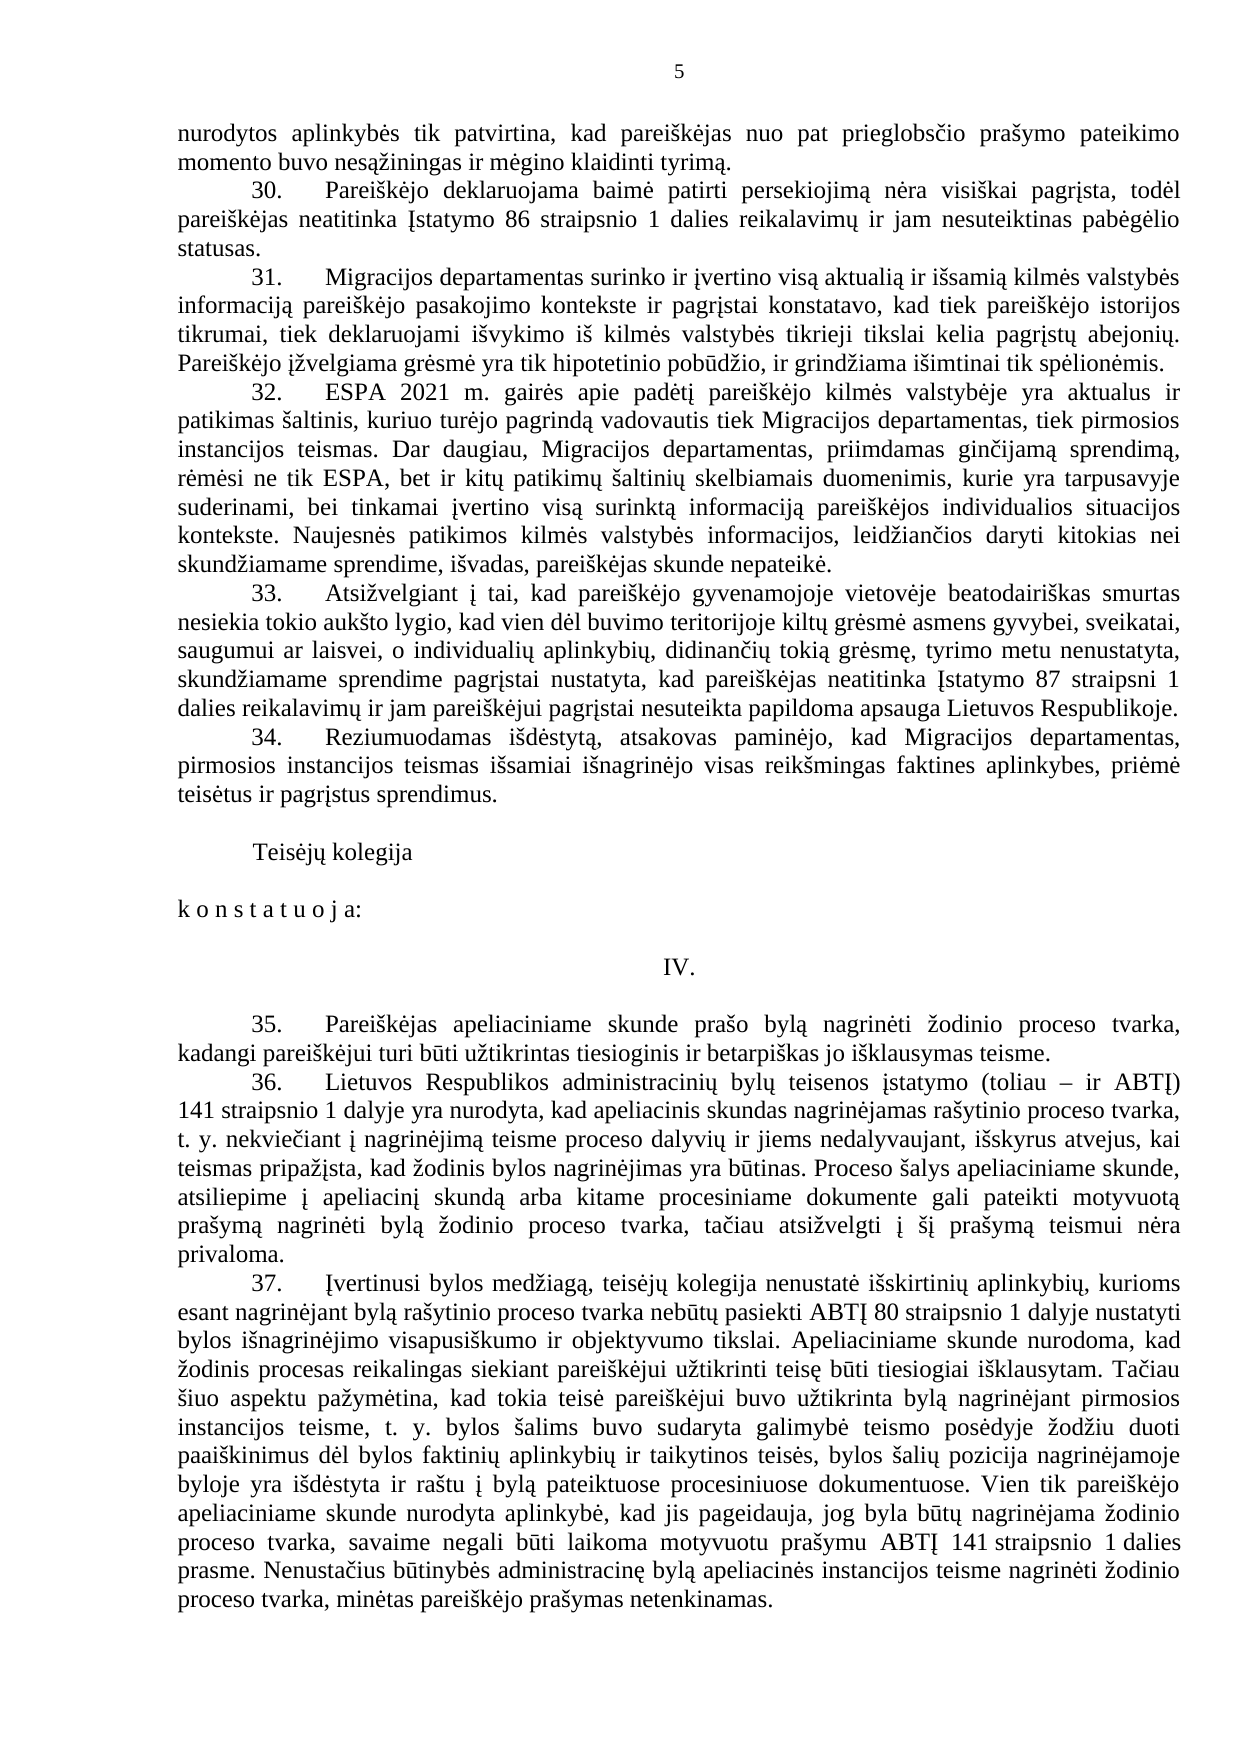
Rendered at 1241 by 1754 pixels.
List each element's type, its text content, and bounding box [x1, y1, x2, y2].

text 35. Pareiškėjas apeliaciniame skunde prašo bylą nagrinėti žodinio proceso tvarka, kadangi pareiškėjui turi būti užtikrintas tiesioginis ir betarpiškas jo išklausymas teisme. [177, 1009, 1181, 1067]
text 36. Lietuvos Respublikos administracinių bylų teisenos įstatymo (toliau – ir ABTĮ) 141 straipsnio 1 dalyje yra nurodyta, kad apeliacinis skundas nagrinėjamas rašytinio proceso tvarka, t. y. nekviečiant į nagrinėjimą teisme proceso dalyvių ir jiems nedalyvaujant, išskyrus atvejus, kai teismas pripažįsta, kad žodinis bylos nagrinėjimas yra būtinas. Proceso šalys apeliaciniame skunde, atsiliepime į apeliacinį skundą arba kitame procesiniame dokumente gali pateikti motyvuotą prašymą nagrinėti bylą žodinio proceso tvarka, tačiau atsižvelgti į šį prašymą teismui nėra privaloma. [177, 1067, 1181, 1268]
text 33. Atsižvelgiant į tai, kad pareiškėjo gyvenamojoje vietovėje beatodairiškas smurtas nesiekia tokio aukšto lygio, kad vien dėl buvimo teritorijoje kiltų grėsmė asmens gyvybei, sveikatai, saugumui ar laisvei, o individualių aplinkybių, didinančių tokią grėsmę, tyrimo metu nenustatyta, skundžiamame sprendime pagrįstai nustatyta, kad pareiškėjas neatitinka Įstatymo 87 straipsni 1 dalies reikalavimų ir jam pareiškėjui pagrįstai nesuteikta papildoma apsauga Lietuvos Respublikoje. [177, 578, 1181, 722]
text 37. Įvertinusi bylos medžiagą, teisėjų kolegija nenustatė išskirtinių aplinkybių, kurioms esant nagrinėjant bylą rašytinio proceso tvarka nebūtų pasiekti ABTĮ 80 straipsnio 1 dalyje nustatyti bylos išnagrinėjimo visapusiškumo ir objektyvumo tikslai. Apeliaciniame skunde nurodoma, kad žodinis procesas reikalingas siekiant pareiškėjui užtikrinti teisę būti tiesiogiai išklausytam. Tačiau šiuo aspektu pažymėtina, kad tokia teisė pareiškėjui buvo užtikrinta bylą nagrinėjant pirmosios instancijos teisme, t. y. bylos šalims buvo sudaryta galimybė teismo posėdyje žodžiu duoti paaiškinimus dėl bylos faktinių aplinkybių ir taikytinos teisės, bylos šalių pozicija nagrinėjamoje byloje yra išdėstyta ir raštu į bylą pateiktuose procesiniuose dokumentuose. Vien tik pareiškėjo apeliaciniame skunde nurodyta aplinkybė, kad jis pageidauja, jog byla būtų nagrinėjama žodinio proceso tvarka, savaime negali būti laikoma motyvuotu prašymu ABTĮ 141 straipsnio 1 dalies prasme. Nenustačius būtinybės administracinę bylą apeliacinės instancijos teisme nagrinėti žodinio proceso tvarka, minėtas pareiškėjo prašymas netenkinamas. [177, 1268, 1181, 1613]
text 34. Reziumuodamas išdėstytą, atsakovas paminėjo, kad Migracijos departamentas, pirmosios instancijos teismas išsamiai išnagrinėjo visas reikšmingas faktines aplinkybes, priėmė teisėtus ir pagrįstus sprendimus. [177, 722, 1181, 808]
text nurodytos aplinkybės tik patvirtina, kad pareiškėjas nuo pat prieglobsčio prašymo pateikimo momento buvo nesąžiningas ir mėgino klaidinti tyrimą. [177, 118, 1181, 176]
text 31. Migracijos departamentas surinko ir įvertino visą aktualią ir išsamią kilmės valstybės informaciją pareiškėjo pasakojimo kontekste ir pagrįstai konstatavo, kad tiek pareiškėjo istorijos tikrumai, tiek deklaruojami išvykimo iš kilmės valstybės tikrieji tikslai kelia pagrįstų abejonių. Pareiškėjo įžvelgiama grėsmė yra tik hipotetinio pobūdžio, ir grindžiama išimtinai tik spėlionėmis. [177, 262, 1181, 377]
text 32. ESPA 2021 m. gairės apie padėtį pareiškėjo kilmės valstybėje yra aktualus ir patikimas šaltinis, kuriuo turėjo pagrindą vadovautis tiek Migracijos departamentas, tiek pirmosios instancijos teismas. Dar daugiau, Migracijos departamentas, priimdamas ginčijamą sprendimą, rėmėsi ne tik ESPA, bet ir kitų patikimų šaltinių skelbiamais duomenimis, kurie yra tarpusavyje suderinami, bei tinkamai įvertino visą surinktą informaciją pareiškėjos individualios situacijos kontekste. Naujesnės patikimos kilmės valstybės informacijos, leidžiančios daryti kitokias nei skundžiamame sprendime, išvadas, pareiškėjas skunde nepateikė. [177, 377, 1181, 578]
text 30. Pareiškėjo deklaruojama baimė patirti persekiojimą nėra visiškai pagrįsta, todėl pareiškėjas neatitinka Įstatymo 86 straipsnio 1 dalies reikalavimų ir jam nesuteiktinas pabėgėlio statusas. [177, 176, 1181, 262]
text IV. [177, 952, 1181, 981]
text Teisėjų kolegija [177, 837, 1181, 866]
text k o n s t a t u o j a: [177, 894, 1181, 923]
